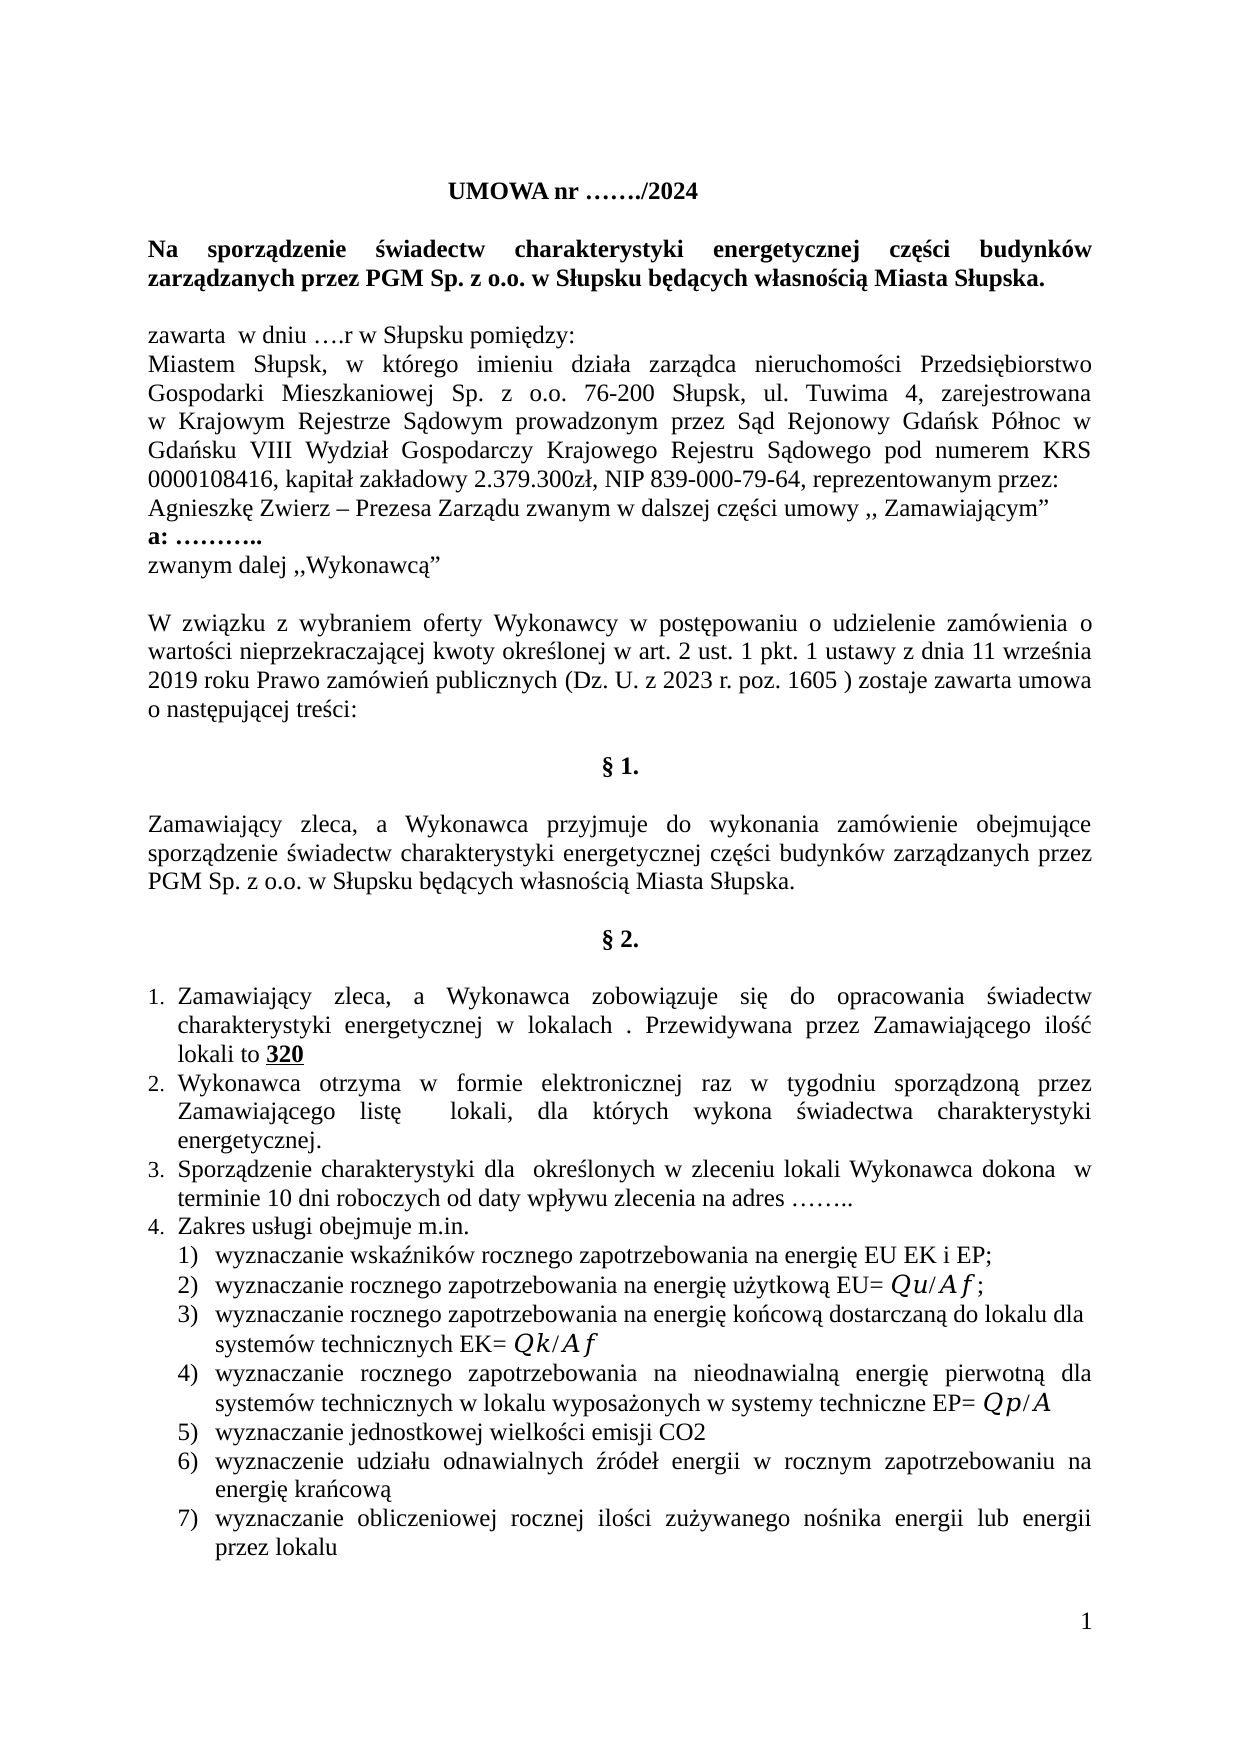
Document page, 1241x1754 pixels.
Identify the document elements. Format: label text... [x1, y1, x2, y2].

text zawarta w dniu ….r w Słupsku pomiędzy: [148, 320, 1092, 349]
text § 2. [148, 924, 1092, 953]
list wyznaczanie obliczeniowej rocznej ilości zużywanego nośnika energii lub energii przez lokalu [177, 1503, 1092, 1561]
text Agnieszkę Zwierz – Prezesa Zarządu zwanym w dalszej części umowy ,, Zamawiającym” [148, 493, 1092, 521]
text § 1. [148, 751, 1092, 780]
list wyznaczanie rocznego zapotrzebowania na nieodnawialną energię pierwotną dla systemów technicznych w lokalu wyposażonych w systemy techniczne EP= 𝑄𝑝/𝐴 [177, 1358, 1092, 1417]
list wyznaczenie udziału odnawialnych źródeł energii w rocznym zapotrzebowaniu na energię krańcową [177, 1446, 1092, 1503]
list Zakres usługi obejmuje m.in. [148, 1211, 1092, 1240]
list Sporządzenie charakterystyki dla określonych w zleceniu lokali Wykonawca dokona w terminie 10 dni roboczych od daty wpływu zlecenia na adres …….. [148, 1154, 1092, 1211]
text systemów technicznych EK= 𝑄𝑘/𝐴𝑓 [215, 1328, 1092, 1358]
list wyznaczanie rocznego zapotrzebowania na energię użytkową EU= 𝑄𝑢/𝐴𝑓; [177, 1269, 1092, 1299]
text UMOWA nr ……./2024 [148, 176, 1092, 205]
text Na sporządzenie świadectw charakterystyki energetycznej części budynków zarządzanych przez PGM Sp. z o.o. w Słupsku będących własnością Miasta Słupska. [148, 234, 1092, 291]
list wyznaczanie jednostkowej wielkości emisji CO2 [177, 1417, 1092, 1446]
text Miastem Słupsk, w którego imieniu działa zarządca nieruchomości Przedsiębiorstwo Gospodarki Mieszkaniowej Sp. z o.o. 76-200 Słupsk, ul. Tuwima 4, zarejestrowana w Krajowym Rejestrze Sądowym prowadzonym przez Sąd Rejonowy Gdańsk Północ w Gdańsku VIII Wydział Gospodarczy Krajowego Rejestru Sądowego pod numerem KRS 0000108416, kapitał zakładowy 2.379.300zł, NIP 839-000-79-64, reprezentowanym przez: [148, 349, 1092, 493]
text Zamawiający zleca, a Wykonawca przyjmuje do wykonania zamówienie obejmujące sporządzenie świadectw charakterystyki energetycznej części budynków zarządzanych przez PGM Sp. z o.o. w Słupsku będących własnością Miasta Słupska. [148, 809, 1092, 895]
text a: ……….. [148, 521, 1092, 550]
list wyznaczanie wskaźników rocznego zapotrzebowania na energię EU EK i EP; [177, 1240, 1092, 1269]
text zwanym dalej ,,Wykonawcą” [148, 550, 1092, 579]
list wyznaczanie rocznego zapotrzebowania na energię końcową dostarczaną do lokalu dla [177, 1299, 1092, 1328]
text W związku z wybraniem oferty Wykonawcy w postępowaniu o udzielenie zamówienia o wartości nieprzekraczającej kwoty określonej w art. 2 ust. 1 pkt. 1 ustawy z dnia 11 września 2019 roku Prawo zamówień publicznych (Dz. U. z 2023 r. poz. 1605 ) zostaje zawarta umowa o następującej treści: [148, 608, 1092, 723]
list Wykonawca otrzyma w formie elektronicznej raz w tygodniu sporządzoną przez Zamawiającego listę lokali, dla których wykona świadectwa charakterystyki energetycznej. [148, 1068, 1092, 1154]
list Zamawiający zleca, a Wykonawca zobowiązuje się do opracowania świadectw charakterystyki energetycznej w lokalach . Przewidywana przez Zamawiającego ilość lokali to 320 [148, 981, 1092, 1068]
